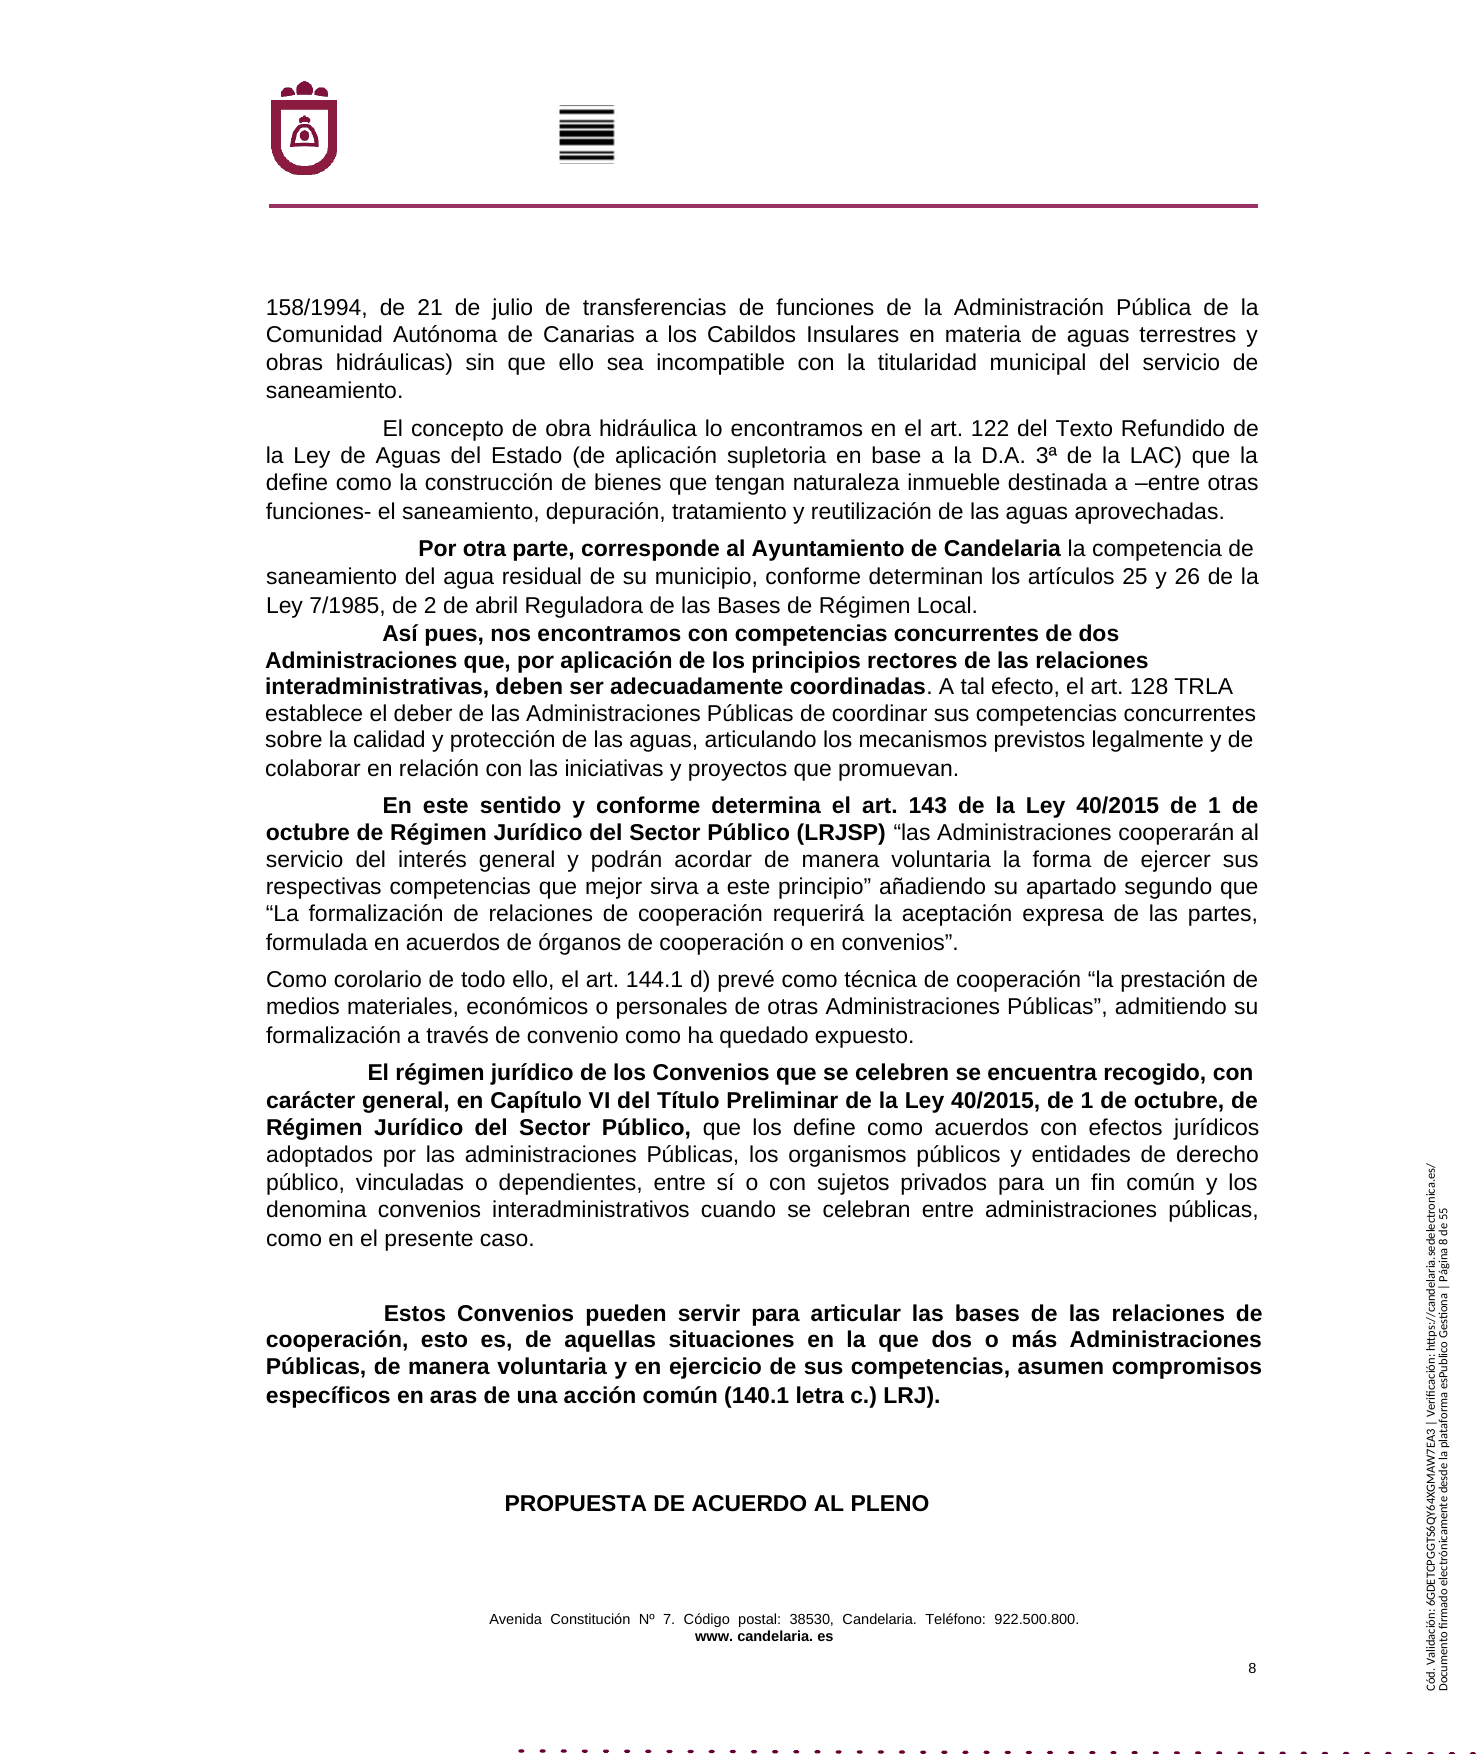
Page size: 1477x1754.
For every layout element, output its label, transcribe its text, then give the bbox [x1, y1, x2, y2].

text Por otra parte, corresponde al Ayuntamiento de Candelaria la competencia de [254, 535, 1260, 561]
text saneamiento del agua residual de su municipio, conforme determinan los artículos 25 y 26 de la Ley 7/1985, de 2 de abril Reguladora de las Bases de Régimen Local. [266, 563, 1259, 619]
text 158/1994, de 21 de julio de transferencias de funciones de la Administración Pública de la Comunidad Autónoma de Canarias a los Cabildos Insulares en materia de aguas terrestres y obras hidráulicas) sin que ello sea incompatible con la titularidad municipal del servicio de saneamiento. [266, 294, 1259, 404]
text Así pues, nos encontramos con competencias concurrentes de dos Administraciones que, por aplicación de los principios rectores de las relaciones interadministrativas, deben ser adecuadamente coordinadas. A tal efecto, el art. 128 TRLA establece el deber de las Administraciones Públicas de coordinar sus competencias concurrentes sobre la calidad y protección de las aguas, articulando los mecanismos previstos legalmente y de colaborar en relación con las iniciativas y proyectos que promuevan. [265, 620, 1275, 782]
text PROPUESTA DE ACUERDO AL PLENO [504, 1488, 1263, 1517]
text El régimen jurídico de los Convenios que se celebren se encuentra recogido, con [254, 1059, 1260, 1085]
text El concepto de obra hidráulica lo encontramos en el art. 122 del Texto Refundido de la Ley de Aguas del Estado (de aplicación supletoria en base a la D.A. 3ª de la LAC) que la define como la construcción de bienes que tengan naturaleza inmueble destinada a –entre otras funciones- el saneamiento, depuración, tratamiento y reutilización de las aguas aprovechadas. [266, 414, 1259, 524]
text Estos Convenios pueden servir para articular las bases de las relaciones de cooperación, esto es, de aquellas situaciones en la que dos o más Administraciones Públicas, de manera voluntaria y en ejercicio de sus competencias, asumen compromisos específicos en aras de una acción común (140.1 letra c.) LRJ). [266, 1299, 1263, 1409]
text En este sentido y conforme determina el art. 143 de la Ley 40/2015 de 1 de octubre de Régimen Jurídico del Sector Público (LRJSP) “las Administraciones cooperarán al servicio del interés general y podrán acordar de manera voluntaria la forma de ejercer sus respectivas competencias que mejor sirva a este principio” añadiendo su apartado segundo que “La formalización de relaciones de cooperación requerirá la aceptación expresa de las partes, formulada en acuerdos de órganos de cooperación o en convenios”. [266, 792, 1259, 956]
text Como corolario de todo ello, el art. 144.1 d) prevé como técnica de cooperación “la prestación de medios materiales, económicos o personales de otras Administraciones Públicas”, admitiendo su formalización a través de convenio como ha quedado expuesto. [266, 966, 1259, 1049]
text carácter general, en Capítulo VI del Título Preliminar de la Ley 40/2015, de 1 de octubre, de Régimen Jurídico del Sector Público, que los define como acuerdos con efectos jurídicos adoptados por las administraciones Públicas, los organismos públicos y entidades de derecho público, vinculadas o dependientes, entre sí o con sujetos privados para un fin común y los denomina convenios interadministrativos cuando se celebran entre administraciones públicas, como en el presente caso. [266, 1087, 1259, 1251]
